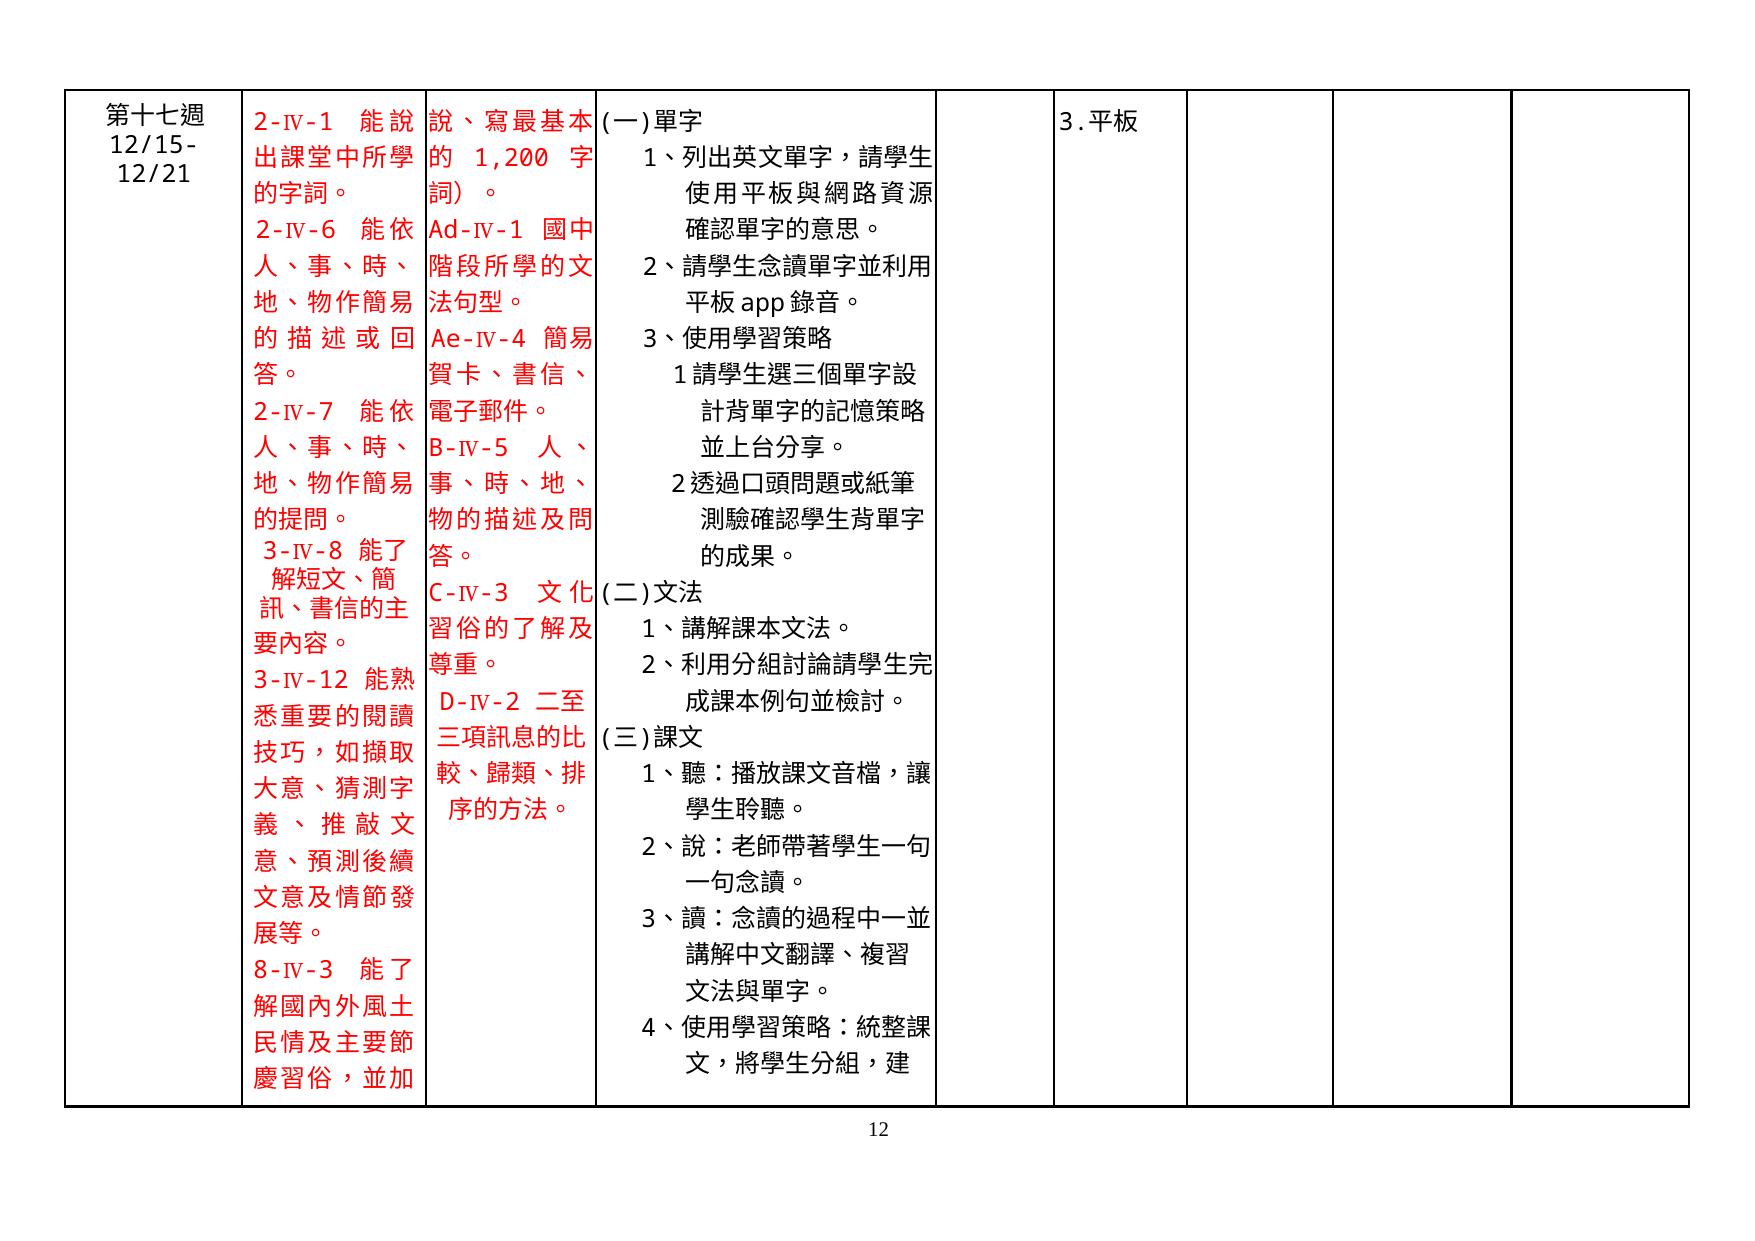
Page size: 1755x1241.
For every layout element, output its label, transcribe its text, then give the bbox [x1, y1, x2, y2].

table_cell [1334, 91, 1510, 1105]
table_cell [1513, 91, 1688, 1105]
table_cell [1188, 91, 1332, 1105]
table_cell (一)單字 1、列出英文單字，請學生使用平板與網路資源確認單字的意思。 2、請學生念讀單字並利用平板app錄音。 3、使用學習策略 1請學生選三個單字設計背單字的記憶策略並上台分享。 2透過口頭問題或紙筆測驗確認學生背單字的成果。 (二)文法 1、講解課本文法。 2、利用分組討論請學生完成課本例句並檢討。 (三)課文 1、聽：播放課文音檔，讓學生聆聽。 2、說：老師帶著學生一句一句念讀。 3、讀：念讀的過程中一並講解中文翻譯、複習文法與單字。 4、使用學習策略：統整課文，將學生分組，建 [597, 91, 935, 1105]
table_cell [937, 91, 1053, 1105]
table_cell 3.平板 [1055, 91, 1186, 1105]
table_cell 2-Ⅳ-1 能說出課堂中所學的字詞。 2-Ⅳ-6 能依人、事、時、地、物作簡易的描述或回答。 2-Ⅳ-7 能依人、事、時、地、物作簡易的提問。 3-Ⅳ-8 能了解短文、簡訊、書信的主 要內容。 3-Ⅳ-12 能熟悉重要的閱讀技巧，如擷取大意、猜測字義、推敲文意、預測後續文意及情節發展等。 8-Ⅳ-3 能了解國內外風土民情及主要節慶習俗，並加 [243, 91, 425, 1105]
table_cell 說、寫最基本的1,200字詞）。 Ad-Ⅳ-1 國中階段所學的文法句型。 Ae-Ⅳ-4 簡易賀卡、書信、電子郵件。 B-Ⅳ-5 人、事、時、地、物的描述及問答。 C-Ⅳ-3 文化習俗的了解及尊重。 D-Ⅳ-2 二至三項訊息的比較、歸類、排序的方法。 [427, 91, 595, 1105]
table_cell 第十七週12/15-12/21 [66, 91, 241, 1105]
